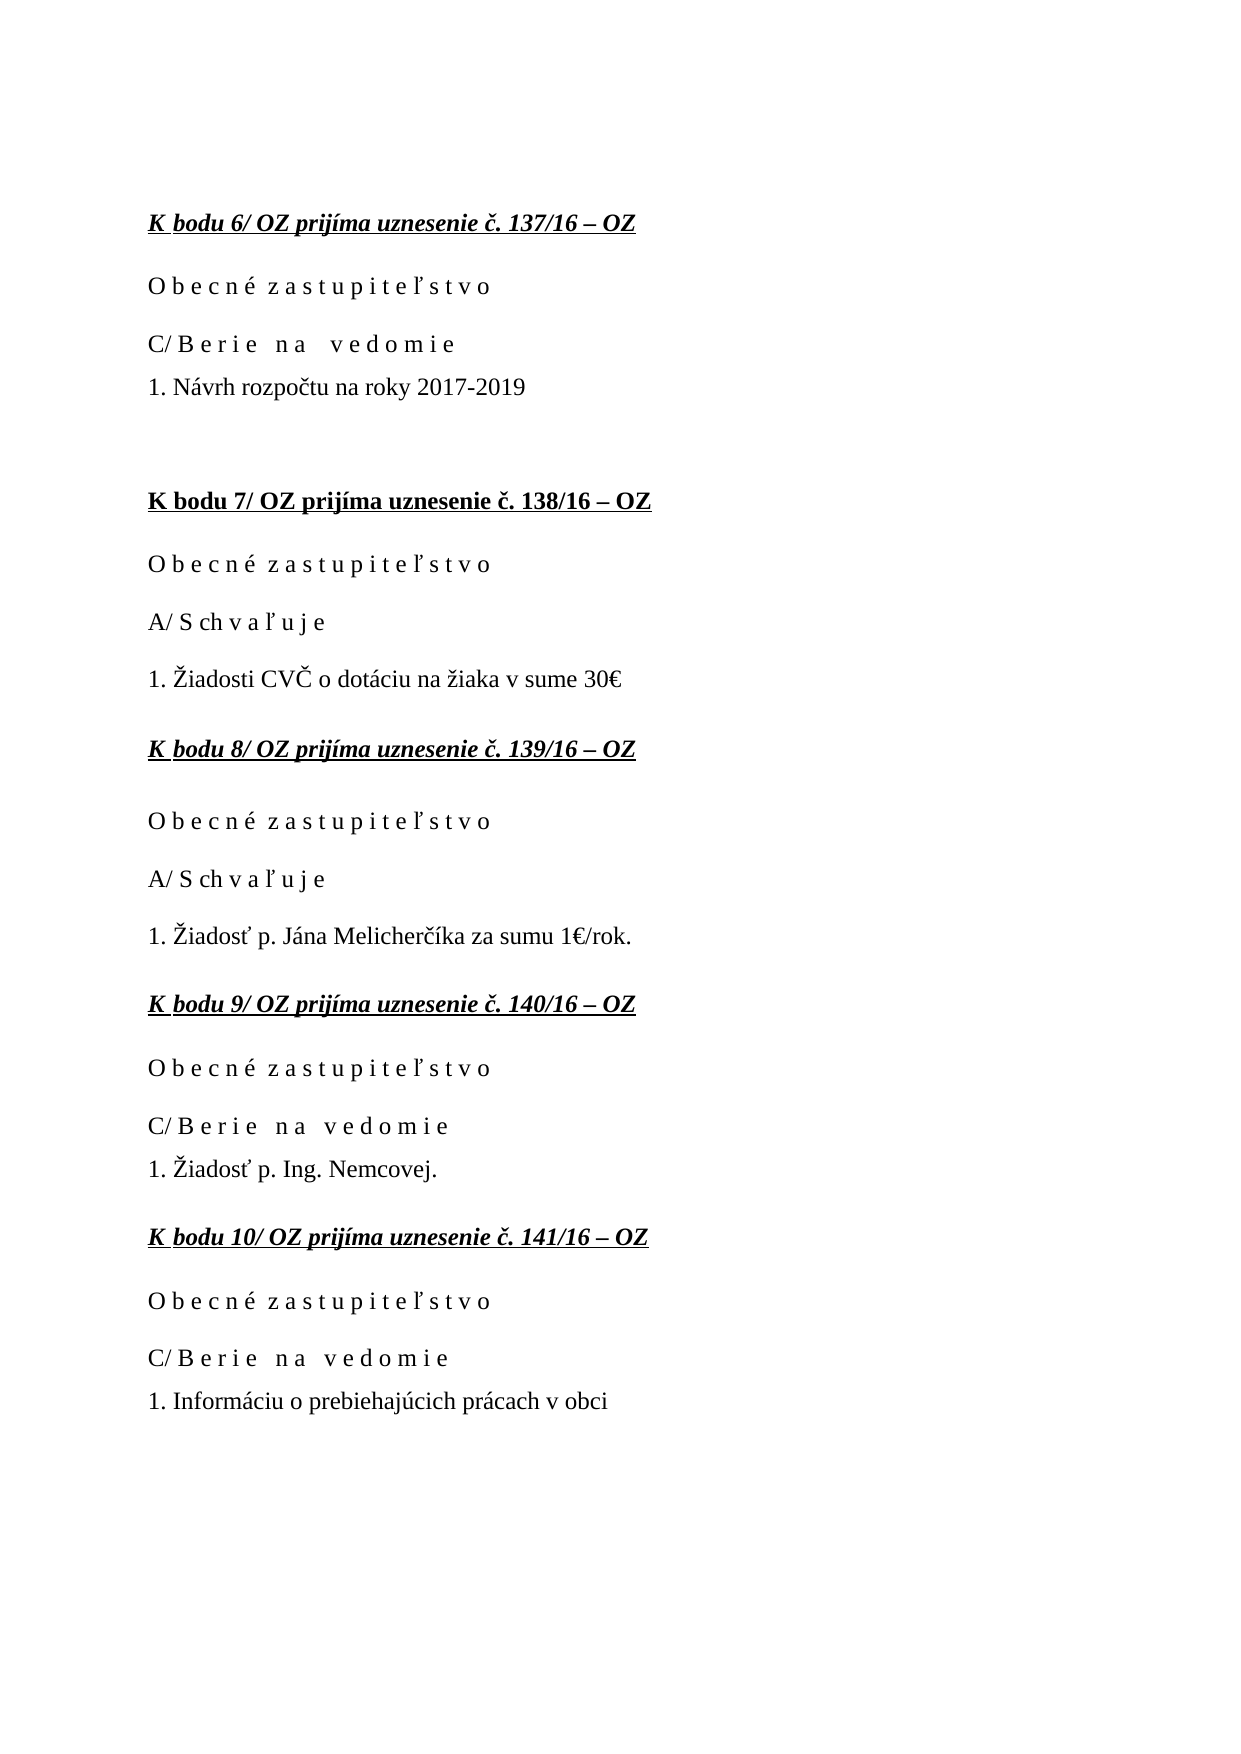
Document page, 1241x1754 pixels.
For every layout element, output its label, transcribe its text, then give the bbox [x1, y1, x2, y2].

text C/ B e r i e n a v e d o m i e [148, 1343, 1093, 1372]
text 1. Návrh rozpočtu na roky 2017-2019 [148, 372, 1093, 401]
text O b e c n é z a s t u p i t e ľ s t v o [148, 806, 1093, 835]
text C/ B e r i e n a v e d o m i e [148, 329, 1093, 358]
text O b e c n é z a s t u p i t e ľ s t v o [148, 549, 1093, 578]
subtitle K bodu 7/ OZ prijíma uznesenie č. 138/16 – OZ [148, 486, 1093, 514]
text 1. Žiadosť p. Ing. Nemcovej. [148, 1154, 1093, 1183]
text C/ B e r i e n a v e d o m i e [148, 1111, 1093, 1139]
text O b e c n é z a s t u p i t e ľ s t v o [148, 1053, 1093, 1082]
text A/ S ch v a ľ u j e [148, 864, 1093, 893]
text 1. Žiadosť p. Jána Melicherčíka za sumu 1€/rok. [148, 921, 1093, 950]
text O b e c n é z a s t u p i t e ľ s t v o [148, 271, 1093, 300]
subtitle K bodu 6/ OZ prijíma uznesenie č. 137/16 – OZ [148, 208, 1093, 236]
subtitle K bodu 9/ OZ prijíma uznesenie č. 140/16 – OZ [148, 989, 1093, 1018]
text K bodu 8/ OZ prijíma uznesenie č. 139/16 – OZ [148, 734, 1093, 763]
text 1. Informáciu o prebiehajúcich prácach v obci [148, 1386, 1093, 1415]
text 1. Žiadosti CVČ o dotáciu na žiaka v sume 30€ [148, 664, 1093, 693]
subtitle K bodu 10/ OZ prijíma uznesenie č. 141/16 – OZ [148, 1222, 1093, 1251]
text A/ S ch v a ľ u j e [148, 607, 1093, 636]
text O b e c n é z a s t u p i t e ľ s t v o [148, 1286, 1093, 1314]
